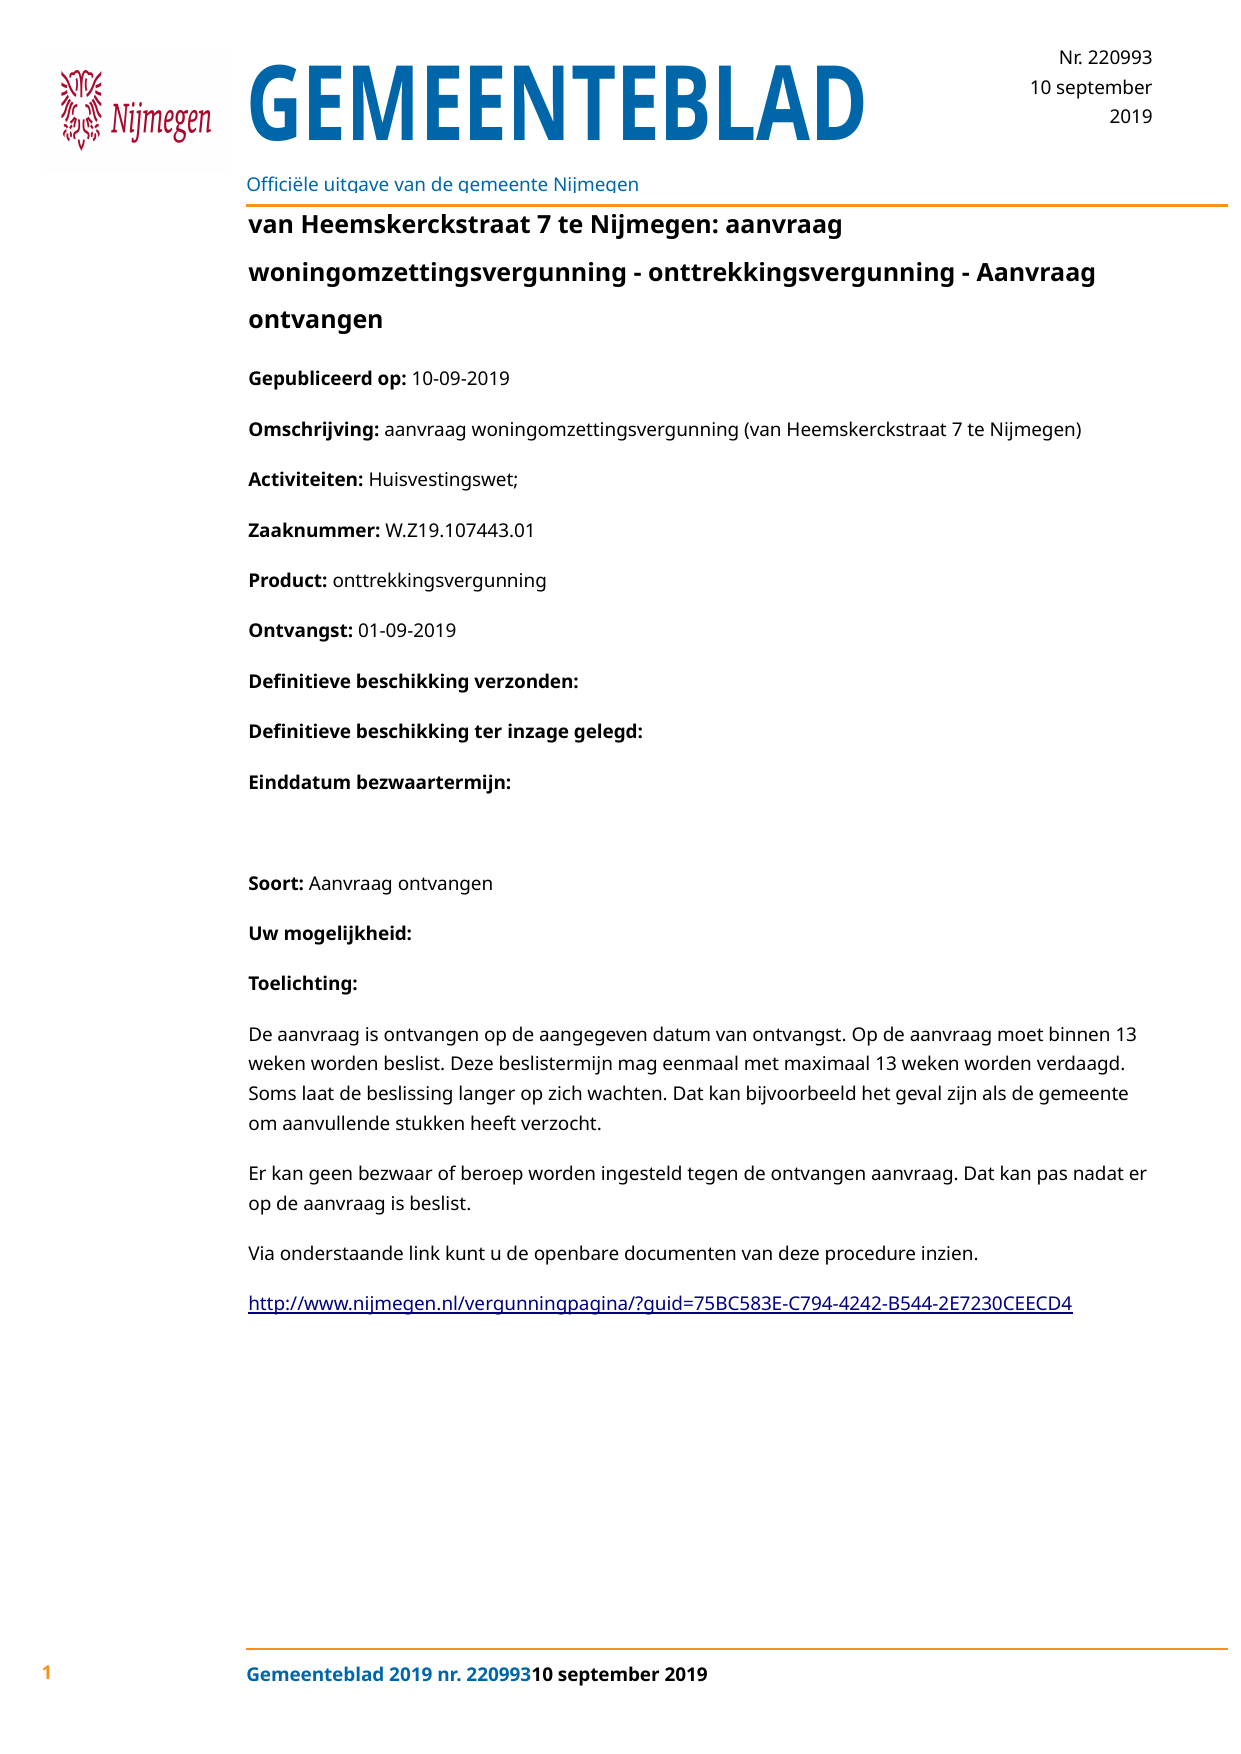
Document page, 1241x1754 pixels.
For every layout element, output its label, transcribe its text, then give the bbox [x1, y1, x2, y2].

text Toelichting: [248, 971, 1152, 996]
picture [41, 47, 231, 172]
text http://www.nijmegen.nl/vergunningpagina/?guid=75BC583E-C794-4242-B544-2E7230CEECD4 [248, 1291, 1152, 1316]
text Uw mogelijkheid: [248, 920, 1152, 946]
text Gepubliceerd op: 10-09-2019 [248, 366, 1152, 391]
text Definitieve beschikking ter inzage gelegd: [248, 718, 1152, 744]
text Omschrijving: aanvraag woningomzettingsvergunning (van Heemskerckstraat 7 te Nijmegen) [248, 416, 1152, 442]
text Einddatum bezwaartermijn: [248, 769, 1152, 794]
text Zaaknummer: W.Z19.107443.01 [248, 517, 1152, 542]
text Product: onttrekkingsvergunning [248, 567, 1152, 593]
text Via onderstaande link kunt u de openbare documenten van deze procedure inzien. [248, 1240, 1152, 1266]
text van Heemskerckstraat 7 te Nijmegen: aanvraag woningomzettingsvergunning - onttrekkingsvergunning - Aanvraag ontvangen [248, 207, 1152, 336]
text De aanvraag is ontvangen op de aangegeven datum van ontvangst. Op de aanvraag moet binnen 13 weken worden beslist. Deze beslistermijn mag eenmaal met maximaal 13 weken worden verdaagd. Soms laat de beslissing langer op zich wachten. Dat kan bijvoorbeeld het geval zijn als de gemeente om aanvullende stukken heeft verzocht. [248, 1021, 1152, 1135]
text Ontvangst: 01-09-2019 [248, 618, 1152, 643]
text Definitieve beschikking verzonden: [248, 668, 1152, 694]
text Activiteiten: Huisvestingswet; [248, 466, 1152, 492]
text Soort: Aanvraag ontvangen [248, 870, 1152, 895]
text Er kan geen bezwaar of beroep worden ingesteld tegen de ontvangen aanvraag. Dat kan pas nadat er op de aanvraag is beslist. [248, 1160, 1152, 1215]
